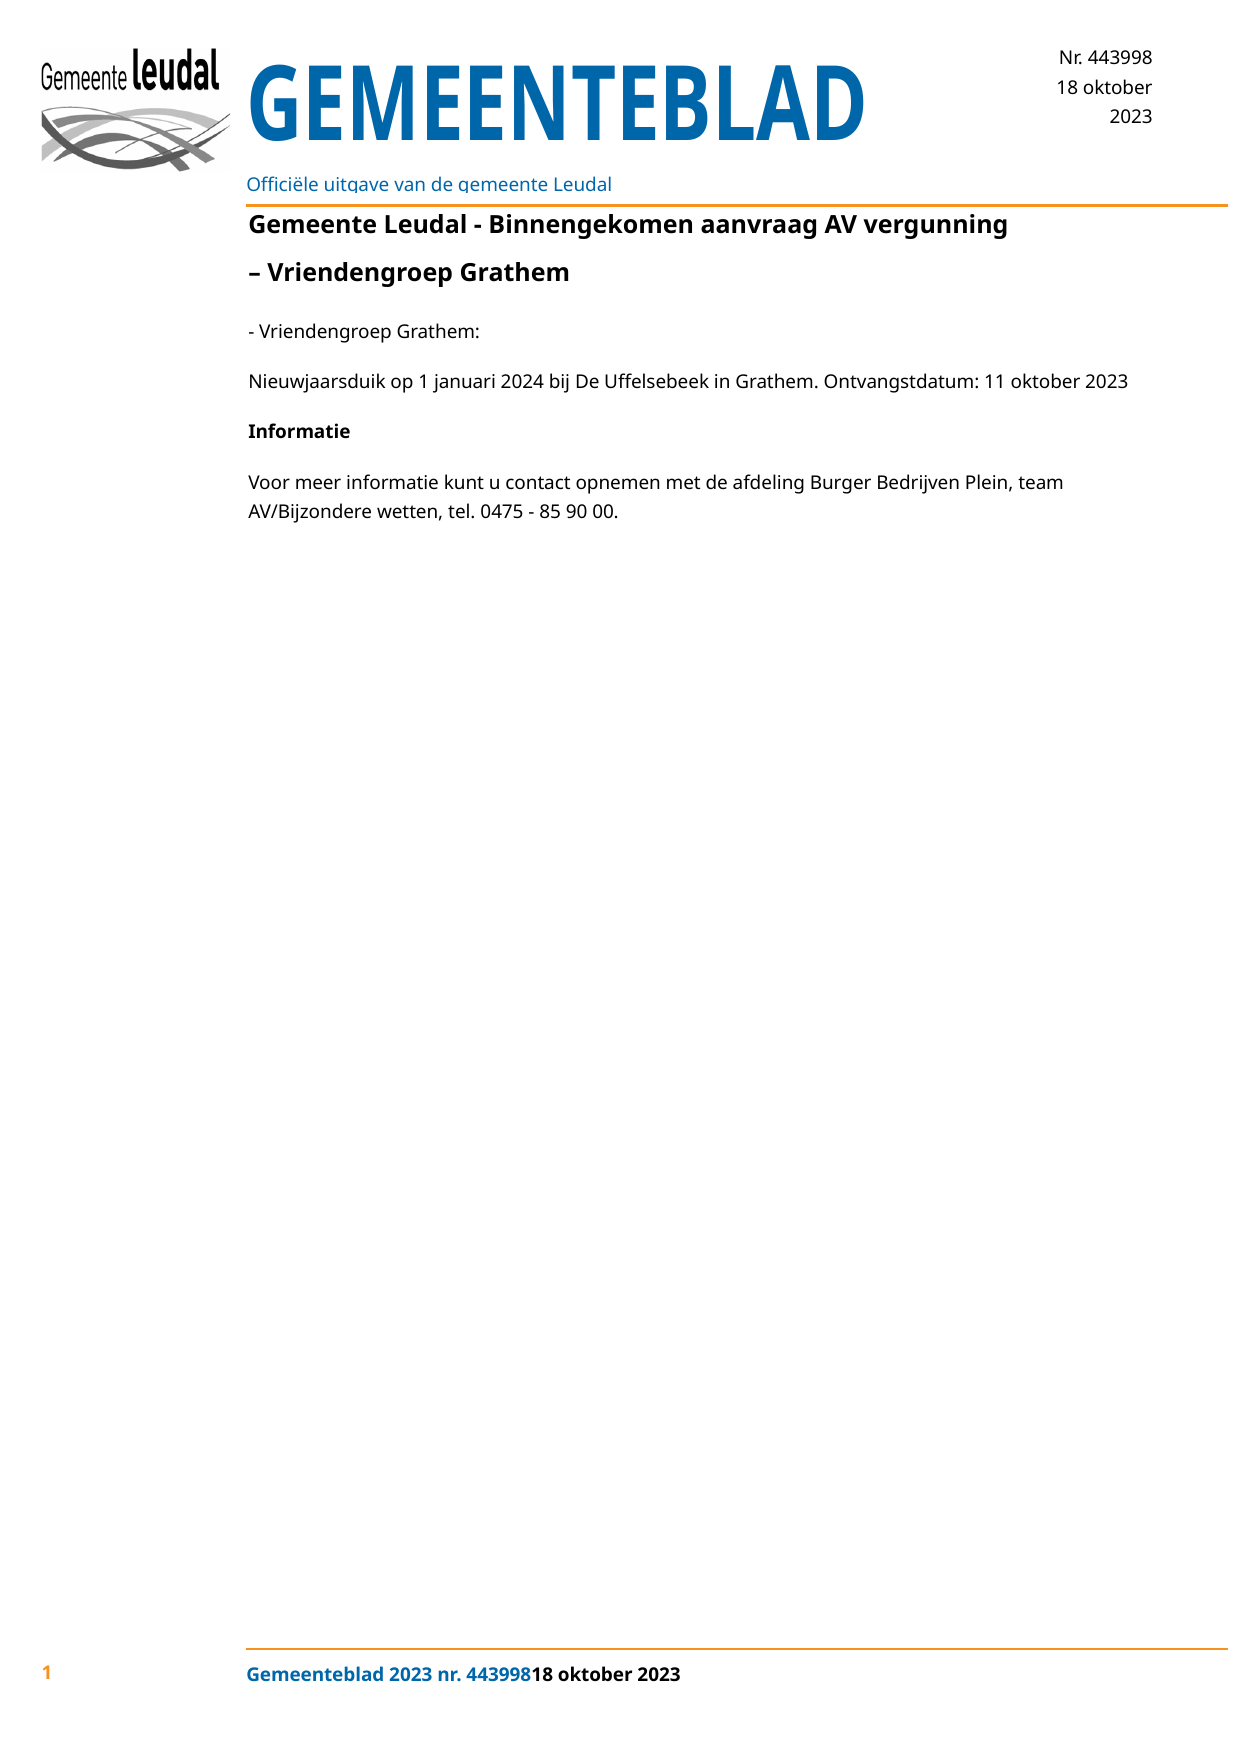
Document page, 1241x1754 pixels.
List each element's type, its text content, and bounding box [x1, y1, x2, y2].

text Voor meer informatie kunt u contact opnemen met de afdeling Burger Bedrijven Plein, team AV/Bijzondere wetten, tel. 0475 - 85 90 00. [248, 469, 1152, 524]
text Gemeente Leudal - Binnengekomen aanvraag AV vergunning – Vriendengroep Grathem [248, 207, 1152, 288]
text Informatie [248, 419, 1152, 444]
text - Vriendengroep Grathem: [248, 318, 1152, 344]
text Nieuwjaarsduik op 1 januari 2024 bij De Uffelsebeek in Grathem. Ontvangstdatum: 11 oktober 2023 [248, 368, 1152, 394]
picture [41, 47, 231, 172]
